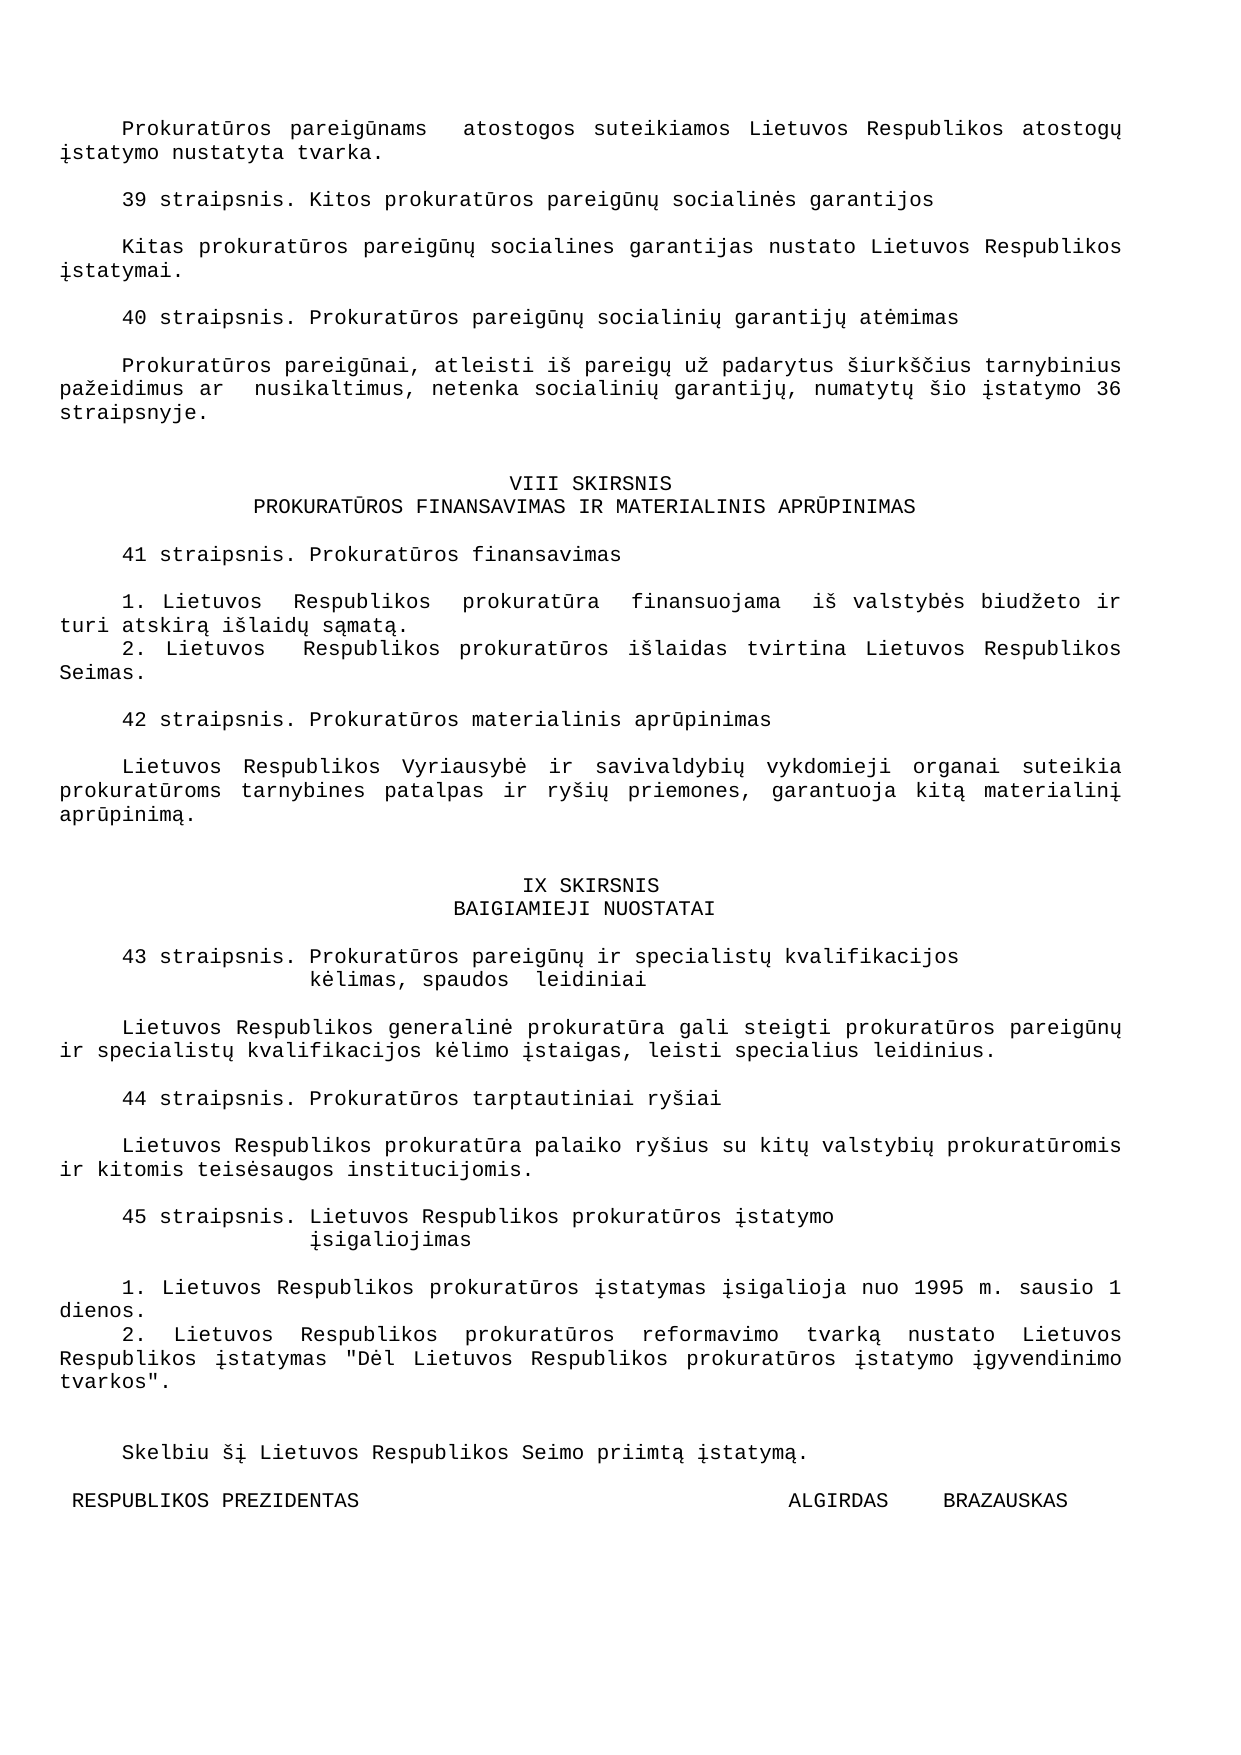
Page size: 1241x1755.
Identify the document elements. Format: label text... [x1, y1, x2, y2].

text kėlimas, spaudos leidiniai [59, 969, 1122, 993]
text 2. Lietuvos Respublikos prokuratūros išlaidas tvirtina Lietuvos Respublikos Seimas. [59, 638, 1122, 686]
text Kitas prokuratūros pareigūnų socialines garantijas nustato Lietuvos Respublikos įstatymai. [59, 236, 1122, 284]
text Lietuvos Respublikos prokuratūra palaiko ryšius su kitų valstybių prokuratūromis ir kitomis teisėsaugos institucijomis. [59, 1135, 1122, 1182]
text 41 straipsnis. Prokuratūros finansavimas [59, 544, 1122, 567]
text RESPUBLIKOS PREZIDENTAS ALGIRDAS BRAZAUSKAS [59, 1489, 1122, 1537]
text 43 straipsnis. Prokuratūros pareigūnų ir specialistų kvalifikacijos [59, 946, 1122, 969]
text Prokuratūros pareigūnams atostogos suteikiamos Lietuvos Respublikos atostogų įstatymo nustatyta tvarka. [59, 118, 1122, 165]
text 1. Lietuvos Respublikos prokuratūros įstatymas įsigalioja nuo 1995 m. sausio 1 dienos. [59, 1277, 1122, 1324]
text įsigaliojimas [59, 1229, 1122, 1253]
text Lietuvos Respublikos Vyriausybė ir savivaldybių vykdomieji organai suteikia prokuratūroms tarnybines patalpas ir ryšių priemones, garantuoja kitą materialinį aprūpinimą. [59, 757, 1122, 827]
text 40 straipsnis. Prokuratūros pareigūnų socialinių garantijų atėmimas [59, 307, 1122, 331]
text 42 straipsnis. Prokuratūros materialinis aprūpinimas [59, 709, 1122, 733]
text 39 straipsnis. Kitos prokuratūros pareigūnų socialinės garantijos [59, 189, 1122, 213]
text Prokuratūros pareigūnai, atleisti iš pareigų už padarytus šiurkščius tarnybinius pažeidimus ar nusikaltimus, netenka socialinių garantijų, numatytų šio įstatymo 36 straipsnyje. [59, 354, 1122, 426]
text 45 straipsnis. Lietuvos Respublikos prokuratūros įstatymo [59, 1206, 1122, 1229]
text 2. Lietuvos Respublikos prokuratūros reformavimo tvarką nustato Lietuvos Respublikos įstatymas "Dėl Lietuvos Respublikos prokuratūros įstatymo įgyvendinimo tvarkos". [59, 1324, 1122, 1395]
text 44 straipsnis. Prokuratūros tarptautiniai ryšiai [59, 1088, 1122, 1111]
text Skelbiu šį Lietuvos Respublikos Seimo priimtą įstatymą. [59, 1442, 1122, 1466]
text VIII SKIRSNIS [59, 473, 1122, 496]
text IX SKIRSNIS [59, 875, 1122, 898]
text 1. Lietuvos Respublikos prokuratūra finansuojama iš valstybės biudžeto ir turi atskirą išlaidų sąmatą. [59, 591, 1122, 638]
text PROKURATŪROS FINANSAVIMAS IR MATERIALINIS APRŪPINIMAS [59, 496, 1122, 520]
text Lietuvos Respublikos generalinė prokuratūra gali steigti prokuratūros pareigūnų ir specialistų kvalifikacijos kėlimo įstaigas, leisti specialius leidinius. [59, 1017, 1122, 1064]
text BAIGIAMIEJI NUOSTATAI [59, 898, 1122, 922]
